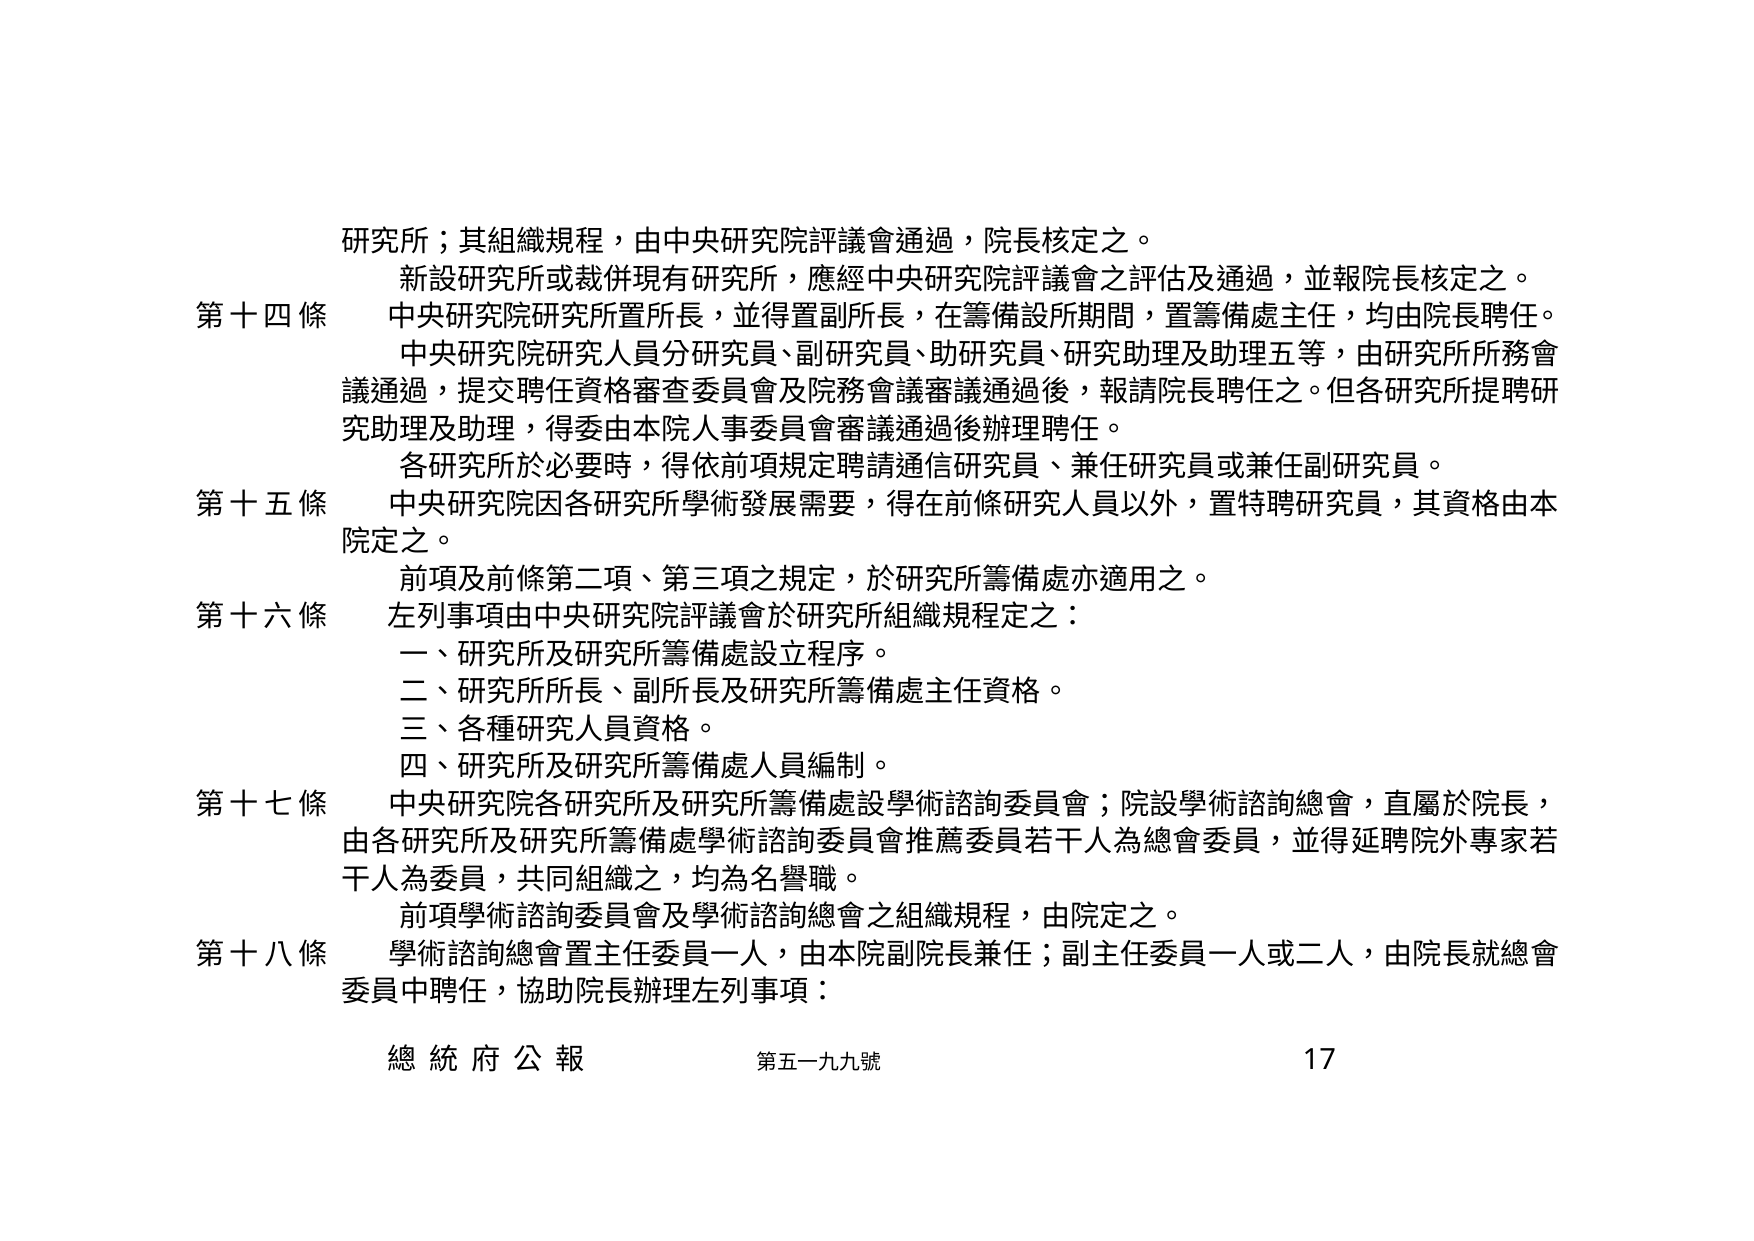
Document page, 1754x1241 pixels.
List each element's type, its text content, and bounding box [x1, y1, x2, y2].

text 一、研究所及研究所籌備處設立程序。 [399, 634, 1559, 672]
text 前項及前條第二項、第三項之規定，於研究所籌備處亦適用之。 [341, 559, 1559, 597]
text 三、各種研究人員資格。 [399, 709, 1559, 747]
text 新設研究所或裁併現有研究所，應經中央研究院評議會之評估及通過，並報院長核定之。 [341, 259, 1559, 297]
text 研究所；其組織規程，由中央研究院評議會通過，院長核定之。 [195, 222, 1559, 259]
text 前項學術諮詢委員會及學術諮詢總會之組織規程，由院定之。 [341, 897, 1559, 934]
text 第十八條 學術諮詢總會置主任委員一人，由本院副院長兼任；副主任委員一人或二人，由院長就總會委員中聘任，協助院長辦理左列事項： [195, 934, 1559, 1009]
text 各研究所於必要時，得依前項規定聘請通信研究員、兼任研究員或兼任副研究員。 [341, 447, 1559, 484]
text 四、研究所及研究所籌備處人員編制。 [399, 747, 1559, 784]
text 第十四條 中央研究院研究所置所長，並得置副所長，在籌備設所期間，置籌備處主任，均由院長聘任。 [195, 297, 1559, 334]
text 二、研究所所長、副所長及研究所籌備處主任資格。 [399, 672, 1559, 709]
text 第十六條 左列事項由中央研究院評議會於研究所組織規程定之： [195, 597, 1559, 634]
text 第十七條 中央研究院各研究所及研究所籌備處設學術諮詢委員會；院設學術諮詢總會，直屬於院長，由各研究所及研究所籌備處學術諮詢委員會推薦委員若干人為總會委員，並得延聘院外專家若干人為委員，共同組織之，均為名譽職。 [195, 784, 1559, 897]
text 第十五條 中央研究院因各研究所學術發展需要，得在前條研究人員以外，置特聘研究員，其資格由本院定之。 [195, 484, 1559, 559]
text 中央研究院研究人員分研究員、副研究員、助研究員、研究助理及助理五等，由研究所所務會議通過，提交聘任資格審查委員會及院務會議審議通過後，報請院長聘任之。但各研究所提聘研究助理及助理，得委由本院人事委員會審議通過後辦理聘任。 [341, 334, 1559, 447]
